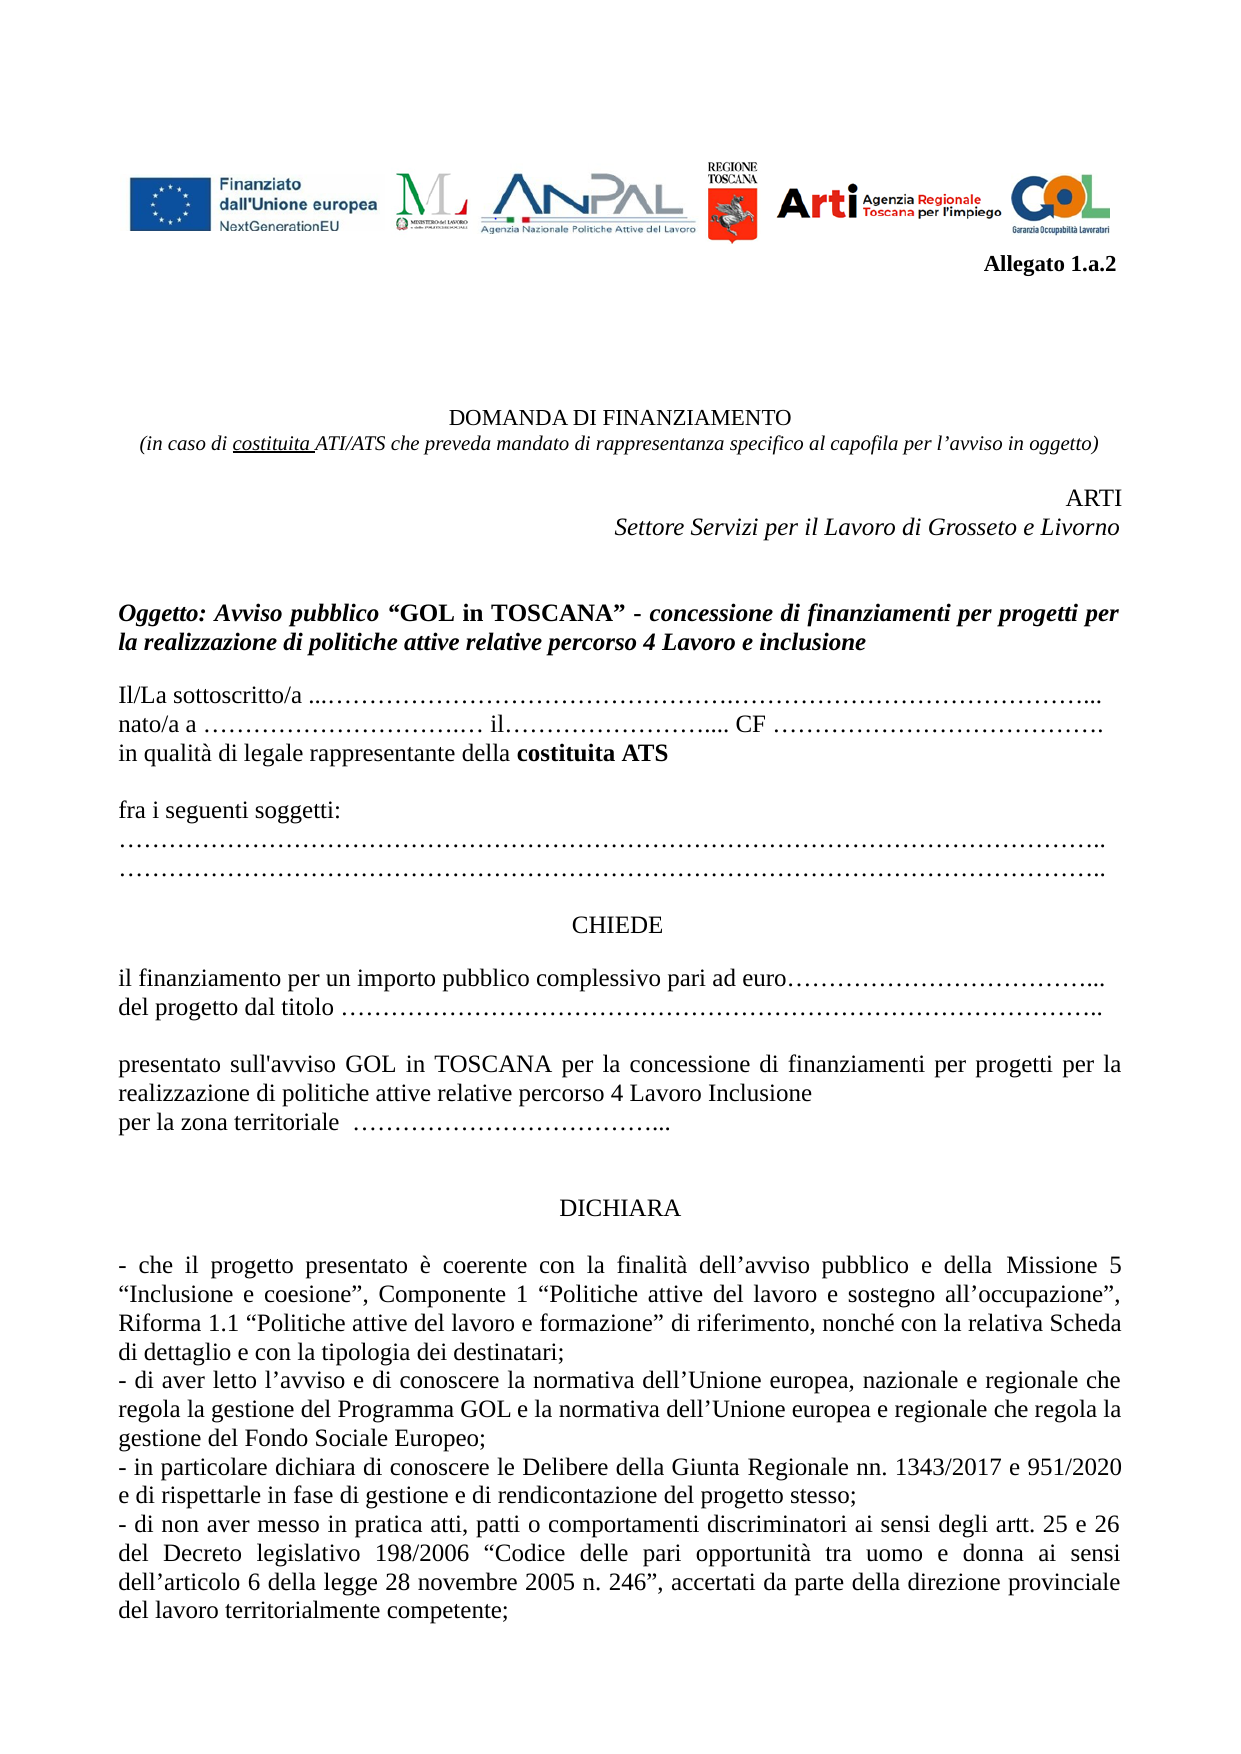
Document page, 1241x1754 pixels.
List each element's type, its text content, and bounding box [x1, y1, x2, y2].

text - in particolare dichiara di conoscere le Delibere della Giunta Regionale nn. 1343/2017 e 951/2020 e di rispettarle in fase di gestione e di rendicontazione del progetto stesso; [118, 1452, 1122, 1509]
text ARTI [118, 483, 1122, 512]
text ……………………………………………………………………………………………………….. [118, 853, 1122, 881]
text il finanziamento per un importo pubblico complessivo pari ad euro………………………………... del progetto dal titolo ……………………………………………………………………………….. [118, 963, 1122, 1020]
text - di non aver messo in pratica atti, patti o comportamenti discriminatori ai sensi degli artt. 25 e 26 del Decreto legislativo 198/2006 “Codice delle pari opportunità tra uomo e donna ai sensi dell’articolo 6 della legge 28 novembre 2005 n. 246”, accertati da parte della direzione provinciale del lavoro territorialmente competente; [118, 1509, 1122, 1624]
text - di aver letto l’avviso e di conoscere la normativa dell’Unione europea, nazionale e regionale che regola la gestione del Programma GOL e la normativa dell’Unione europea e regionale che regola la gestione del Fondo Sociale Europeo; [118, 1365, 1122, 1452]
text presentato sull'avviso GOL in TOSCANA per la concessione di finanziamenti per progetti per la realizzazione di politiche attive relative percorso 4 Lavoro Inclusione [118, 1049, 1122, 1107]
text DICHIARA [118, 1193, 1122, 1222]
text Oggetto: Avviso pubblico “GOL in TOSCANA” - concessione di finanziamenti per progetti per la realizzazione di politiche attive relative percorso 4 Lavoro e inclusione [118, 598, 1122, 656]
text (in caso di costituita ATI/ATS che preveda mandato di rappresentanza specifico al capofila per l’avviso in oggetto) [118, 431, 1122, 455]
text Settore Servizi per il Lavoro di Grosseto e Livorno [118, 512, 1122, 541]
subtitle Allegato 1.a.2 [118, 250, 1122, 276]
text in qualità di legale rappresentante della costituita ATS [118, 738, 1122, 766]
text per la zona territoriale ………………………………... [118, 1107, 1122, 1135]
text ……………………………………………………………………………………………………….. [118, 824, 1122, 853]
text CHIEDE [118, 910, 1122, 939]
text nato/a a ………………………….… il…………………….... CF …………………………………. [118, 709, 1122, 738]
picture [118, 148, 1123, 250]
text Il/La sottoscritto/a ...………………………………………….……………………………………... [118, 680, 1122, 709]
text fra i seguenti soggetti: [118, 795, 1122, 824]
text DOMANDA DI FINANZIAMENTO [118, 404, 1122, 431]
text - che il progetto presentato è coerente con la finalità dell’avviso pubblico e della Missione 5 “Inclusione e coesione”, Componente 1 “Politiche attive del lavoro e sostegno all’occupazione”, Riforma 1.1 “Politiche attive del lavoro e formazione” di riferimento, nonché con la relativa Scheda di dettaglio e con la tipologia dei destinatari; [118, 1250, 1122, 1365]
